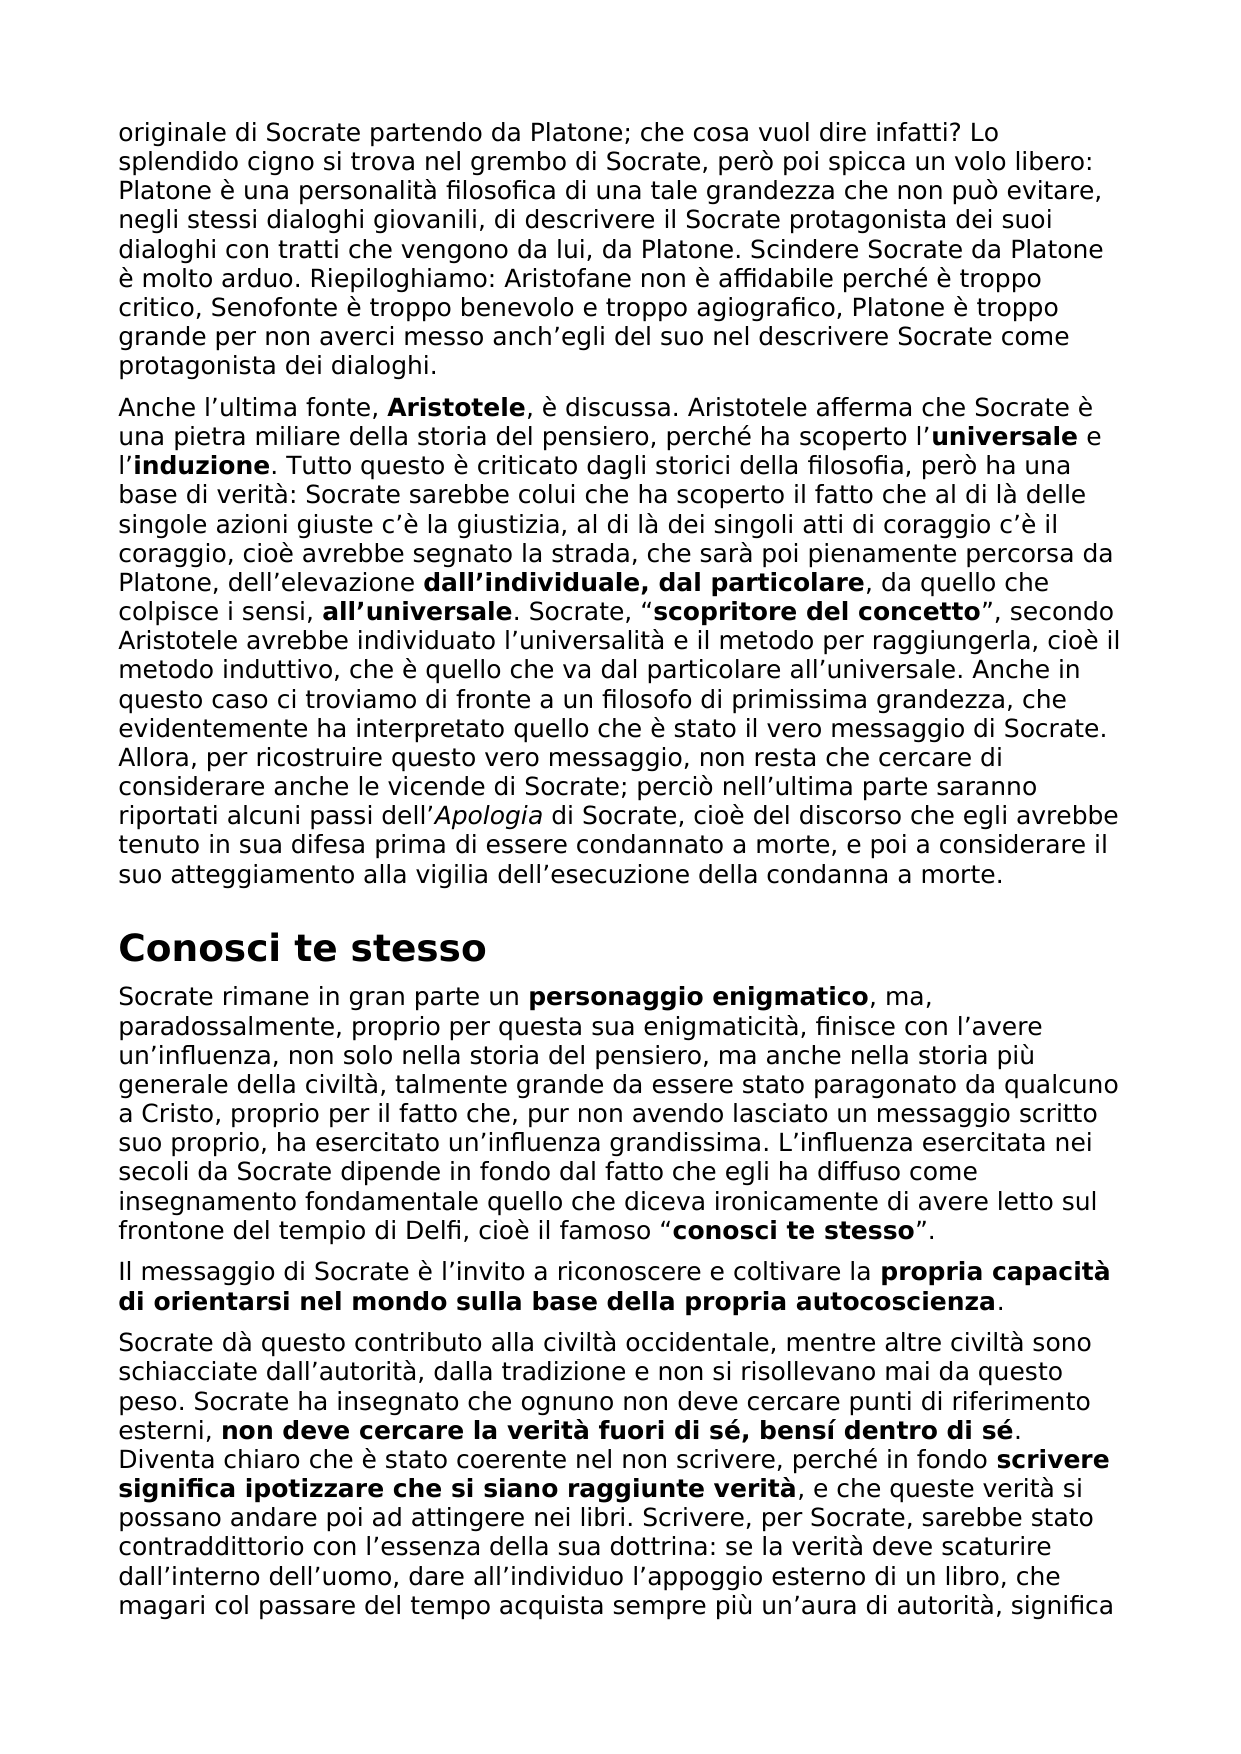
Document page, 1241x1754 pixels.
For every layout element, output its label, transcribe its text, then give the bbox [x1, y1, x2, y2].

text Socrate rimane in gran parte un personaggio enigmatico, ma, paradossalmente, proprio per questa sua enigmaticità, finisce con l’avere un’influenza, non solo nella storia del pensiero, ma anche nella storia più generale della civiltà, talmente grande da essere stato paragonato da qualcuno a Cristo, proprio per il fatto che, pur non avendo lasciato un messaggio scritto suo proprio, ha esercitato un’influenza grandissima. L’influenza esercitata nei secoli da Socrate dipende in fondo dal fatto che egli ha diffuso come insegnamento fondamentale quello che diceva ironicamente di avere letto sul frontone del tempio di Delfi, cioè il famoso “conosci te stesso”. [118, 983, 1122, 1245]
text Socrate dà questo contributo alla civiltà occidentale, mentre altre civiltà sono schiacciate dall’autorità, dalla tradizione e non si risollevano mai da questo peso. Socrate ha insegnato che ognuno non deve cercare punti di riferimento esterni, non deve cercare la verità fuori di sé, bensí dentro di sé. Diventa chiaro che è stato coerente nel non scrivere, perché in fondo scrivere significa ipotizzare che si siano raggiunte verità, e che queste verità si possano andare poi ad attingere nei libri. Scrivere, per Socrate, sarebbe stato contraddittorio con l’essenza della sua dottrina: se la verità deve scaturire dall’interno dell’uomo, dare all’individuo l’appoggio esterno di un libro, che magari col passare del tempo acquista sempre più un’aura di autorità, significa [118, 1328, 1122, 1620]
text originale di Socrate partendo da Platone; che cosa vuol dire infatti? Lo splendido cigno si trova nel grembo di Socrate, però poi spicca un volo libero: Platone è una personalità filosofica di una tale grandezza che non può evitare, negli stessi dialoghi giovanili, di descrivere il Socrate protagonista dei suoi dialoghi con tratti che vengono da lui, da Platone. Scindere Socrate da Platone è molto arduo. Riepiloghiamo: Aristofane non è affidabile perché è troppo critico, Senofonte è troppo benevolo e troppo agiografico, Platone è troppo grande per non averci messo anch’egli del suo nel descrivere Socrate come protagonista dei dialoghi. [118, 118, 1122, 381]
text Anche l’ultima fonte, Aristotele, è discussa. Aristotele afferma che Socrate è una pietra miliare della storia del pensiero, perché ha scoperto l’universale e l’induzione. Tutto questo è criticato dagli storici della filosofia, però ha una base di verità: Socrate sarebbe colui che ha scoperto il fatto che al di là delle singole azioni giuste c’è la giustizia, al di là dei singoli atti di coraggio c’è il coraggio, cioè avrebbe segnato la strada, che sarà poi pienamente percorsa da Platone, dell’elevazione dall’individuale, dal particolare, da quello che colpisce i sensi, all’universale. Socrate, “scopritore del concetto”, secondo Aristotele avrebbe individuato l’universalità e il metodo per raggiungerla, cioè il metodo induttivo, che è quello che va dal particolare all’universale. Anche in questo caso ci troviamo di fronte a un filosofo di primissima grandezza, che evidentemente ha interpretato quello che è stato il vero messaggio di Socrate. Allora, per ricostruire questo vero messaggio, non resta che cercare di considerare anche le vicende di Socrate; perciò nell’ultima parte saranno riportati alcuni passi dell’Apologia di Socrate, cioè del discorso che egli avrebbe tenuto in sua difesa prima di essere condannato a morte, e poi a considerare il suo atteggiamento alla vigilia dell’esecuzione della condanna a morte. [118, 393, 1122, 889]
subtitle Conosci te stesso [118, 926, 1122, 970]
text Il messaggio di Socrate è l’invito a riconoscere e coltivare la propria capacità di orientarsi nel mondo sulla base della propria autocoscienza. [118, 1258, 1122, 1316]
